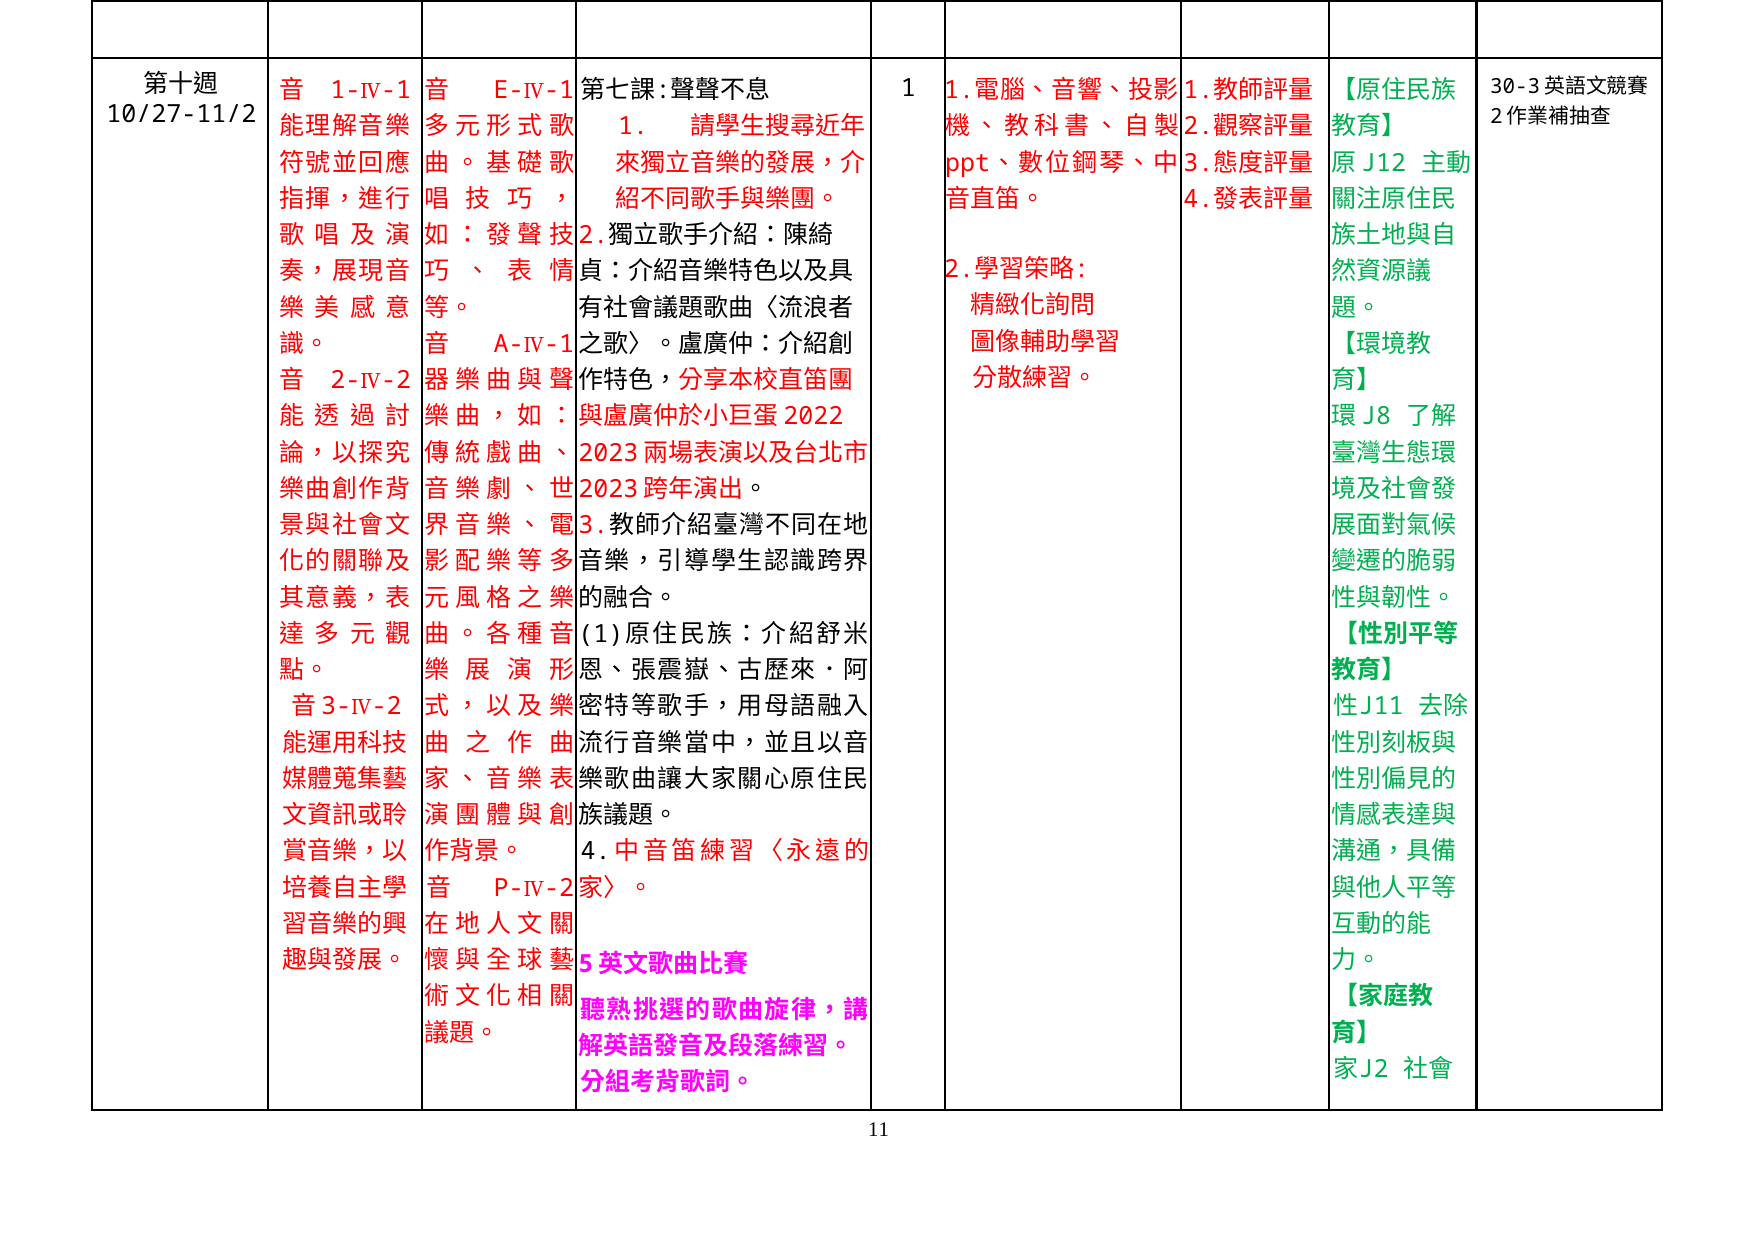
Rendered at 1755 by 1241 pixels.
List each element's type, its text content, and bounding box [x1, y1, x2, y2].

table_cell [1478, 2, 1661, 57]
table_cell 1.教師評量 2.觀察評量 3.態度評量 4.發表評量 [1182, 59, 1328, 1108]
table_cell 1 [872, 59, 944, 1108]
table_cell [1330, 2, 1475, 57]
table_cell 音E-Ⅳ-1 多元形式歌曲。基礎歌唱技巧，如：發聲技巧、表情等。 音A-Ⅳ-1 器樂曲與聲樂曲，如：傳統戲曲、音樂劇、世界音樂、電影配樂等多元風格之樂曲。各種音樂展演形式，以及樂曲之作曲家、音樂表演團體與創作背景。 音P-Ⅳ-2 在地人文關懷與全球藝術文化相關議題。 [423, 59, 575, 1108]
table_cell [269, 2, 421, 57]
table_cell 30-3英語文競賽 2作業補抽查 [1478, 59, 1661, 1108]
table_cell [93, 2, 267, 57]
table_cell [423, 2, 575, 57]
table_cell [577, 2, 870, 57]
table_cell 音1-Ⅳ-1 能理解音樂符號並回應指揮，進行歌唱及演奏，展現音樂美感意識。 音2-Ⅳ-2 能透過討論，以探究樂曲創作背景與社會文化的關聯及其意義，表達多元觀點。 音3-Ⅳ-2 能運用科技媒體蒐集藝文資訊或聆賞音樂，以培養自主學習音樂的興趣與發展。 [269, 59, 421, 1108]
table_cell [946, 2, 1180, 57]
table_cell 1.電腦、音響、投影機、教科書、自製ppt、數位鋼琴、中音直笛。 2.學習筞略: 精緻化詢問 圖像輔助學習 分散練習。 [946, 59, 1180, 1108]
table_cell 【原住民族教育】 原J12 主動關注原住民族土地與自然資源議題。 【環境教育】 環J8 了解臺灣生態環境及社會發展面對氣候變遷的脆弱性與韌性。 【性別平等教育】 性J11 去除性別刻板與性別偏見的情感表達與溝通，具備與他人平等互動的能力。 【家庭教育】 家J2 社會 [1330, 59, 1475, 1108]
table_cell [872, 2, 944, 57]
table_cell [1182, 2, 1328, 57]
table_cell 第七課:聲聲不息 請學生搜尋近年來獨立音樂的發展，介紹不同歌手與樂團。 2.獨立歌手介紹：陳綺貞：介紹音樂特色以及具有社會議題歌曲〈流浪者之歌〉。盧廣仲：介紹創作特色，分享本校直笛團與盧廣仲於小巨蛋2022 2023兩場表演以及台北市2023跨年演出。 3.教師介紹臺灣不同在地音樂，引導學生認識跨界的融合。 (1)原住民族：介紹舒米恩、張震嶽、古歷來．阿密特等歌手，用母語融入流行音樂當中，並且以音樂歌曲讓大家關心原住民族議題。 4.中音笛練習〈永遠的家〉。 5英文歌曲比賽 聽熟挑選的歌曲旋律，講解英語發音及段落練習。 分組考背歌詞。 [577, 59, 870, 1108]
table_cell 第十週 10/27-11/2 [93, 59, 267, 1108]
